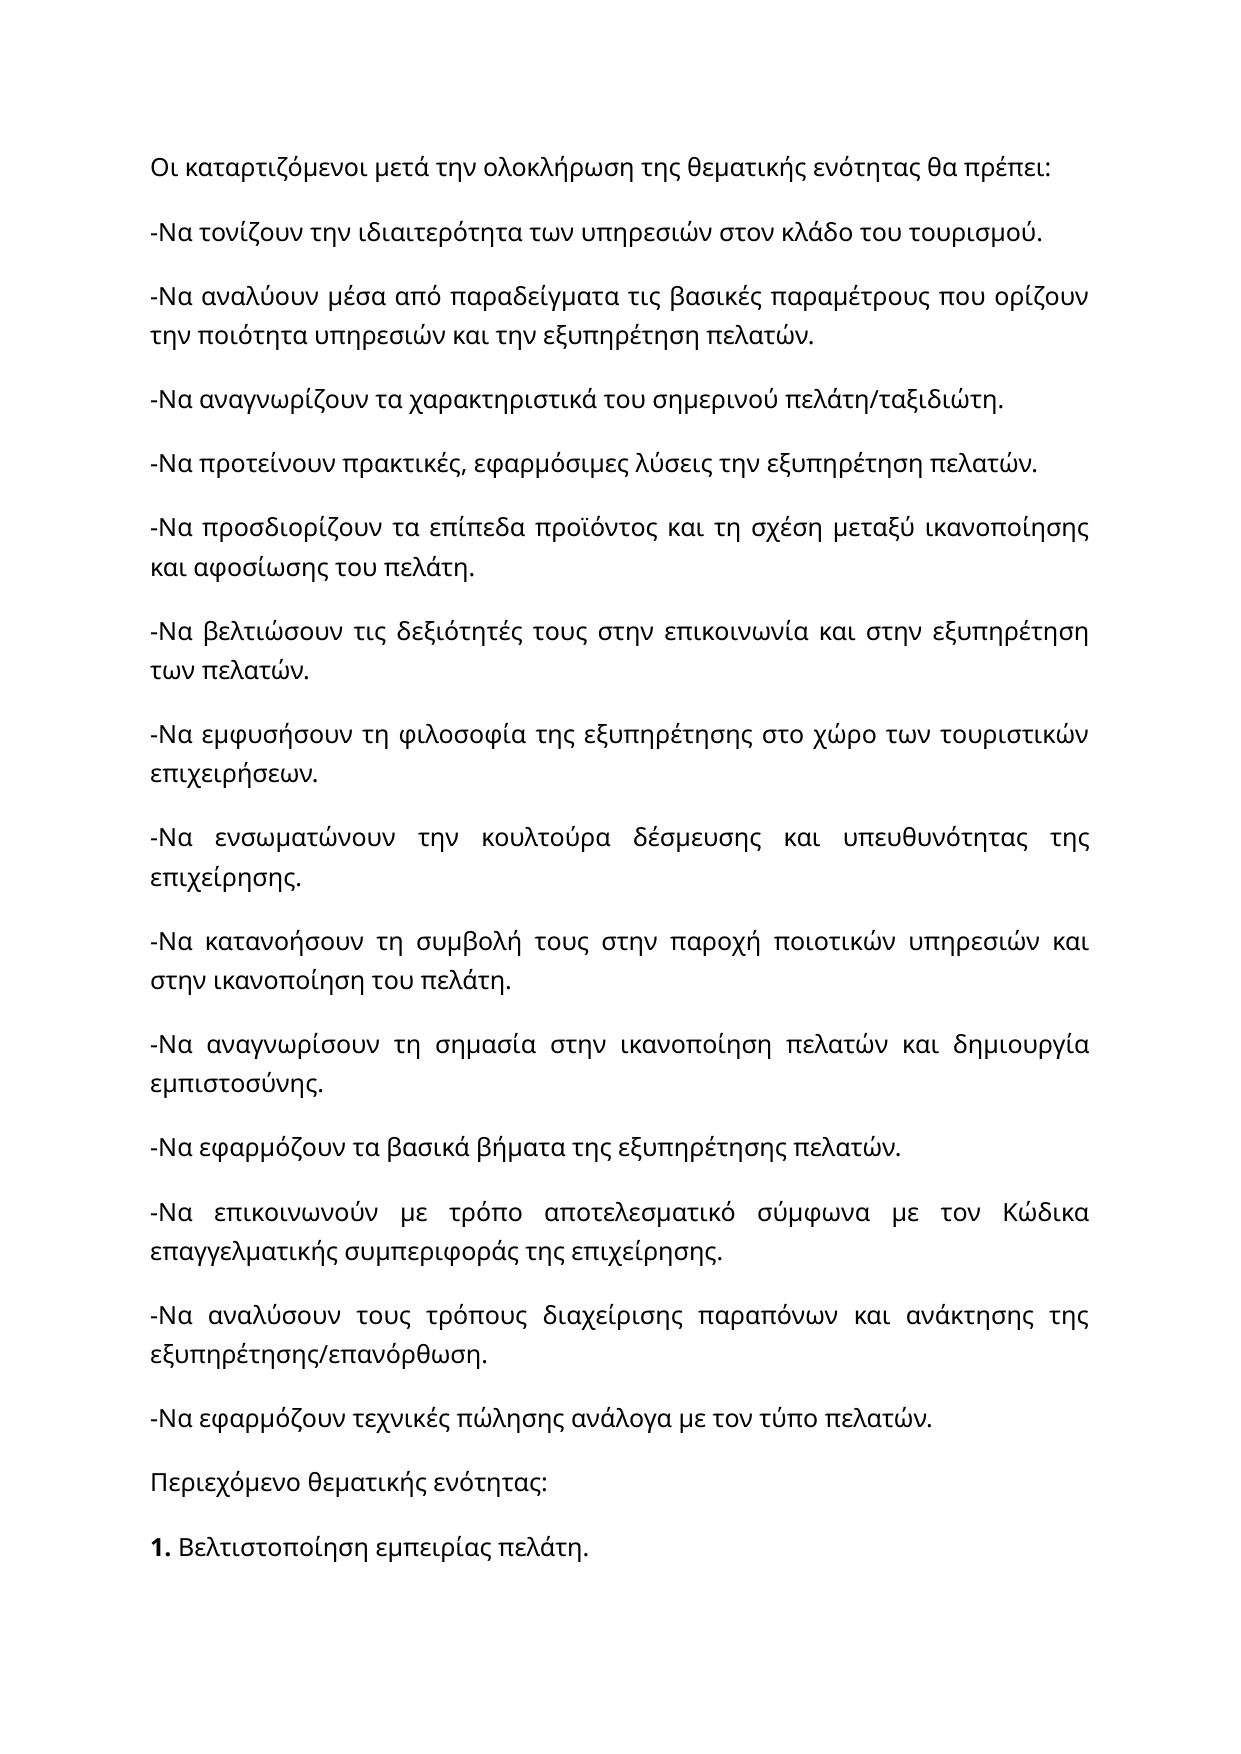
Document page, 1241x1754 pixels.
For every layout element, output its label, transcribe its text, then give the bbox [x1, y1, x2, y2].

text Οι καταρτιζόμενοι μετά την ολοκλήρωση της θεματικής ενότητας θα πρέπει: [150, 150, 1090, 184]
text -Να επικοινωνούν με τρόπο αποτελεσματικό σύμφωνα με τον Κώδικα επαγγελματικής συμπεριφοράς της επιχείρησης. [150, 1194, 1090, 1267]
text -Να εμφυσήσουν τη φιλοσοφία της εξυπηρέτησης στο χώρο των τουριστικών επιχειρήσεων. [150, 717, 1090, 790]
text -Να προτείνουν πρακτικές, εφαρμόσιμες λύσεις την εξυπηρέτηση πελατών. [150, 446, 1090, 480]
text -Να αναγνωρίζουν τα χαρακτηριστικά του σημερινού πελάτη/ταξιδιώτη. [150, 382, 1090, 416]
text -Να τονίζουν την ιδιαιτερότητα των υπηρεσιών στον κλάδο του τουρισμού. [150, 214, 1090, 248]
text -Να αναλύσουν τους τρόπους διαχείρισης παραπόνων και ανάκτησης της εξυπηρέτησης/επανόρθωση. [150, 1297, 1090, 1371]
text -Να αναλύουν μέσα από παραδείγματα τις βασικές παραμέτρους που ορίζουν την ποιότητα υπηρεσιών και την εξυπηρέτηση πελατών. [150, 278, 1090, 352]
text -Να κατανοήσουν τη συμβολή τους στην παροχή ποιοτικών υπηρεσιών και στην ικανοποίηση του πελάτη. [150, 923, 1090, 997]
text -Να εφαρμόζουν τεχνικές πώλησης ανάλογα με τον τύπο πελατών. [150, 1401, 1090, 1435]
text Περιεχόμενο θεματικής ενότητας: [150, 1465, 1090, 1499]
text -Να βελτιώσουν τις δεξιότητές τους στην επικοινωνία και στην εξυπηρέτηση των πελατών. [150, 613, 1090, 687]
text -Να αναγνωρίσουν τη σημασία στην ικανοποίηση πελατών και δημιουργία εμπιστοσύνης. [150, 1027, 1090, 1100]
text 1. Βελτιστοποίηση εμπειρίας πελάτη. [150, 1529, 1090, 1563]
text -Να προσδιορίζουν τα επίπεδα προϊόντος και τη σχέση μεταξύ ικανοποίησης και αφοσίωσης του πελάτη. [150, 510, 1090, 583]
text -Να ενσωματώνουν την κουλτούρα δέσμευσης και υπευθυνότητας της επιχείρησης. [150, 820, 1090, 893]
text -Να εφαρμόζουν τα βασικά βήματα της εξυπηρέτησης πελατών. [150, 1130, 1090, 1164]
